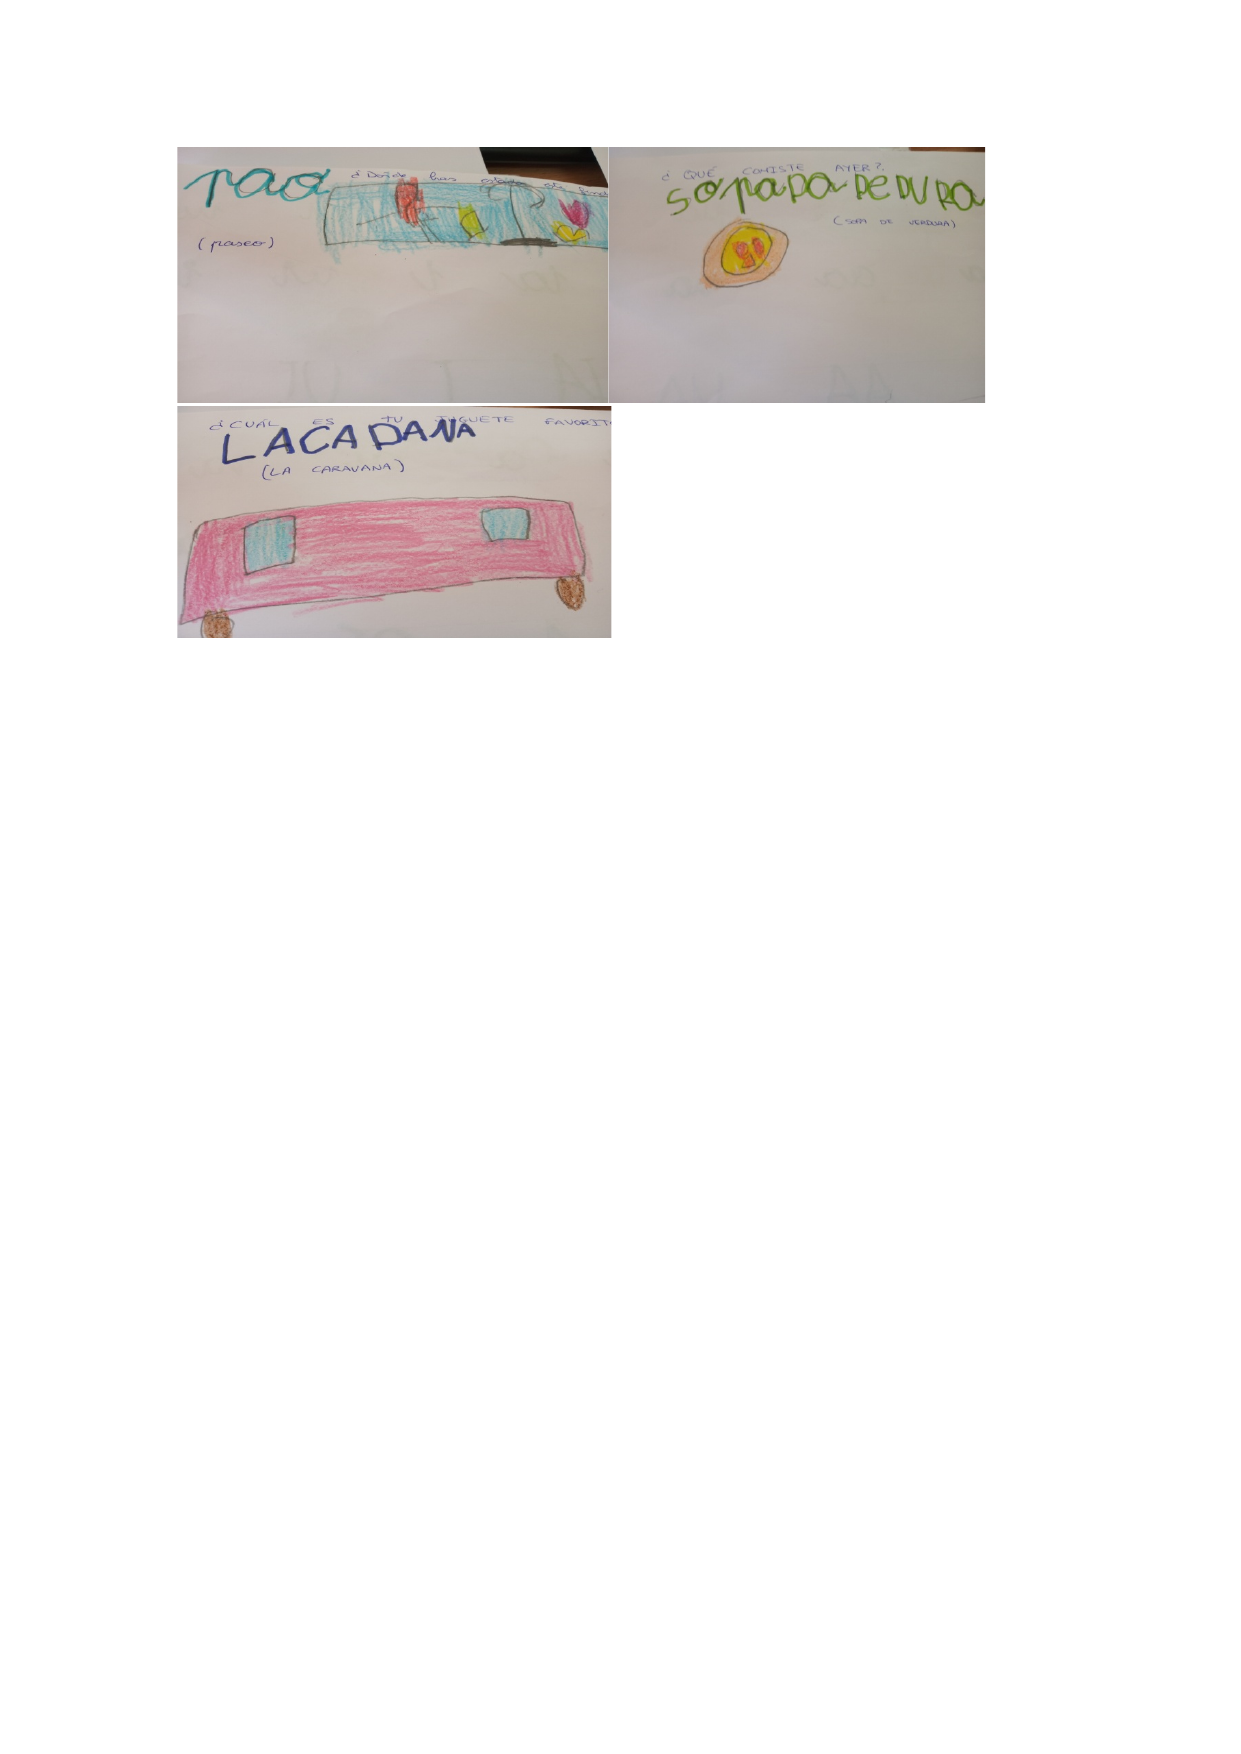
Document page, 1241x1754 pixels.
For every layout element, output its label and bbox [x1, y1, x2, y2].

picture [177, 147, 986, 403]
picture [177, 406, 612, 638]
